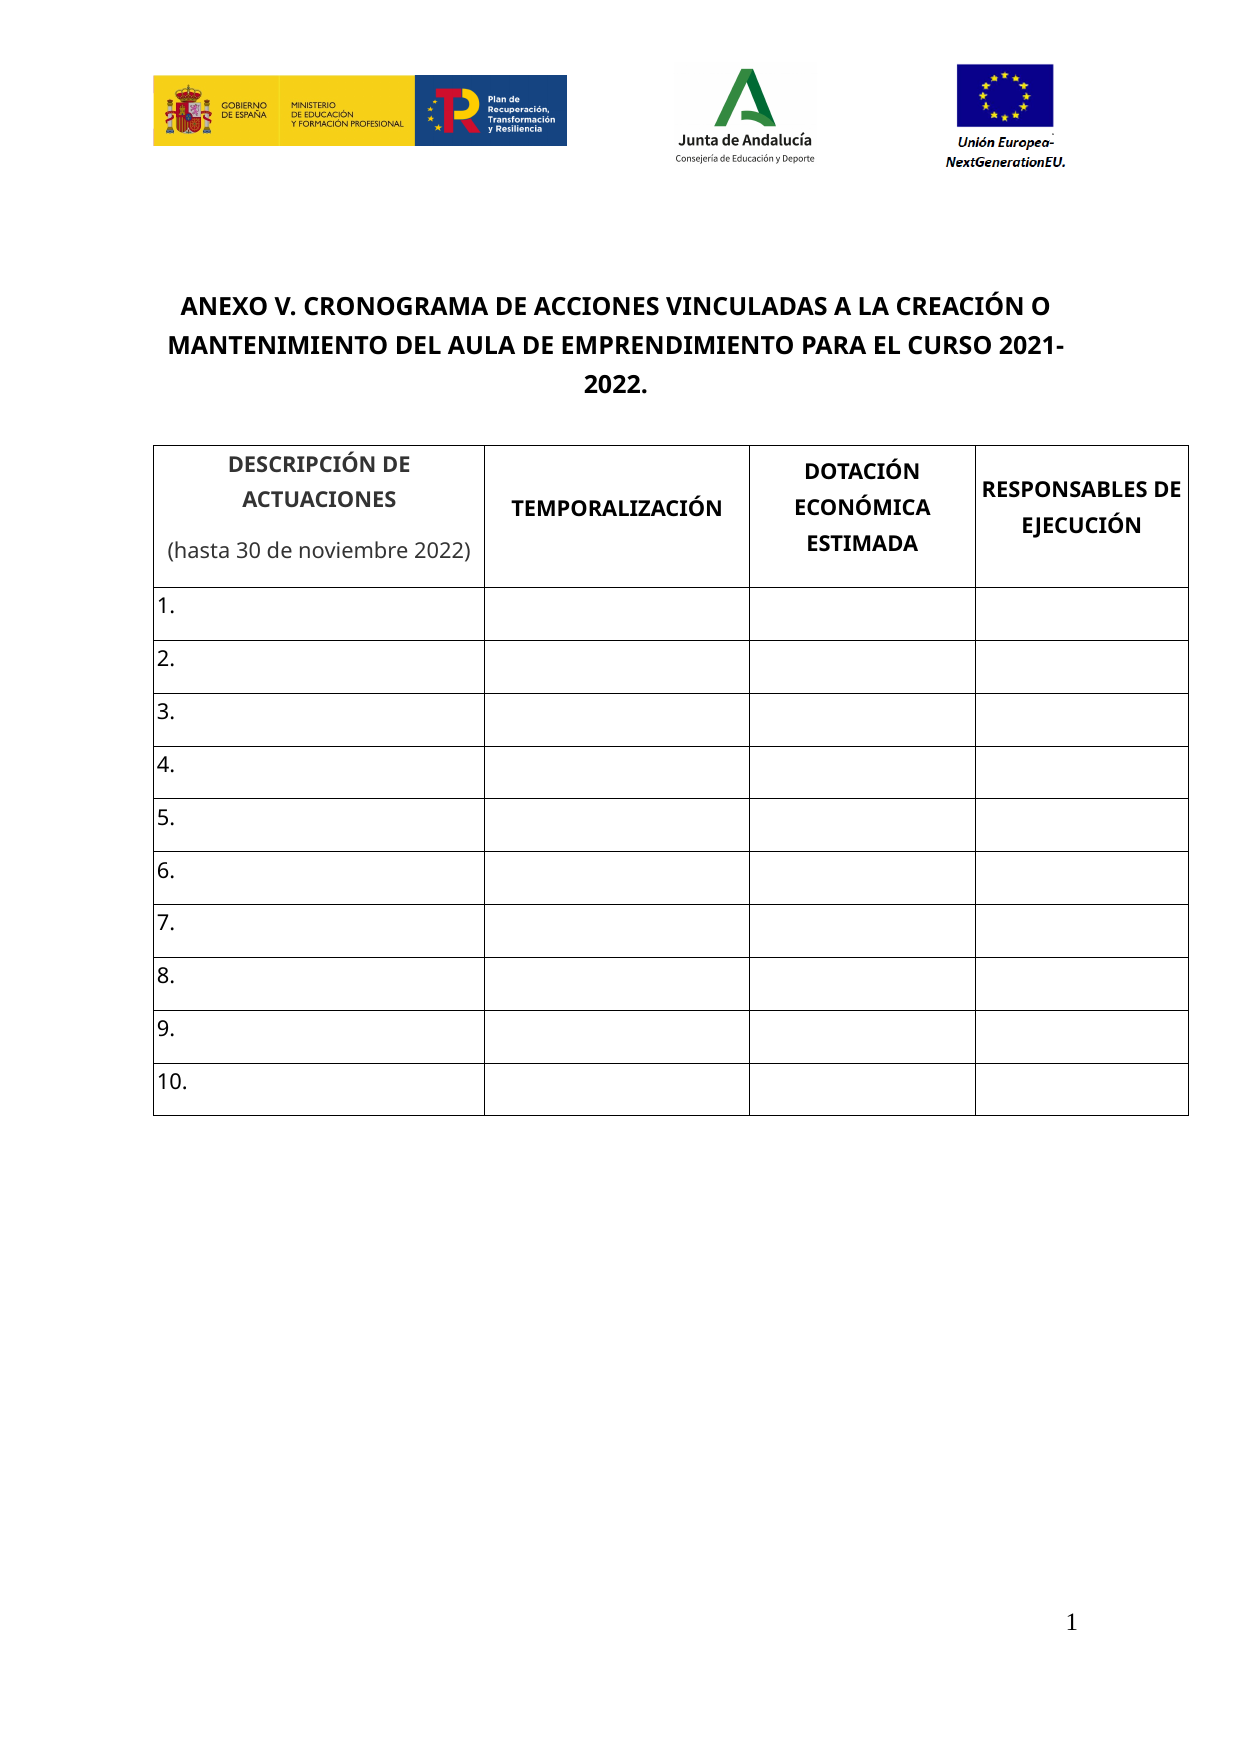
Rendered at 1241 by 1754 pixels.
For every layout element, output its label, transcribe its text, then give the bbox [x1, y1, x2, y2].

table_cell 9. [154, 1011, 484, 1062]
picture [939, 57, 1073, 172]
table_cell [485, 588, 749, 640]
table_header TEMPORALIZACIÓN [485, 446, 749, 587]
table_cell [976, 641, 1188, 693]
table_cell [976, 747, 1188, 798]
table_cell [750, 588, 975, 640]
table_cell [750, 1011, 975, 1062]
table_cell [750, 905, 975, 957]
table_cell [750, 1064, 975, 1115]
table_cell 3. [154, 694, 484, 746]
table_cell [485, 1064, 749, 1115]
table_cell [976, 588, 1188, 640]
table_cell [976, 1064, 1188, 1115]
table_cell [750, 641, 975, 693]
table_cell [750, 694, 975, 746]
table_cell 8. [154, 958, 484, 1009]
table_cell [485, 694, 749, 746]
table_cell [976, 694, 1188, 746]
table_cell 1. [154, 588, 484, 640]
table_cell [976, 1011, 1188, 1062]
picture [673, 62, 818, 165]
table_cell [750, 958, 975, 1009]
picture [153, 75, 567, 146]
table_cell [485, 852, 749, 904]
table_cell [976, 905, 1188, 957]
table_cell [750, 852, 975, 904]
text ANEXO V. CRONOGRAMA DE ACCIONES VINCULADAS A LA CREACIÓN O MANTENIMIENTO DEL AULA DE EMPRENDIMIENTO PARA EL CURSO 2021-2022. [154, 289, 1078, 401]
table_cell [976, 958, 1188, 1009]
table_cell [485, 1011, 749, 1062]
table_cell 5. [154, 799, 484, 851]
table_cell [485, 641, 749, 693]
table_cell [485, 958, 749, 1009]
table_cell 10. [154, 1064, 484, 1115]
table_cell 7. [154, 905, 484, 957]
table_cell [750, 799, 975, 851]
table_cell [485, 799, 749, 851]
table_cell [750, 747, 975, 798]
table_cell 4. [154, 747, 484, 798]
table_header DESCRIPCIÓN DE ACTUACIONES (hasta 30 de noviembre 2022) [154, 446, 484, 587]
table_cell 2. [154, 641, 484, 693]
table_cell 6. [154, 852, 484, 904]
table_header DOTACIÓN ECONÓMICA ESTIMADA [750, 446, 975, 587]
table_cell [485, 747, 749, 798]
table_cell [976, 799, 1188, 851]
table_header RESPONSABLES DE EJECUCIÓN [976, 446, 1188, 587]
table_cell [976, 852, 1188, 904]
table_cell [485, 905, 749, 957]
